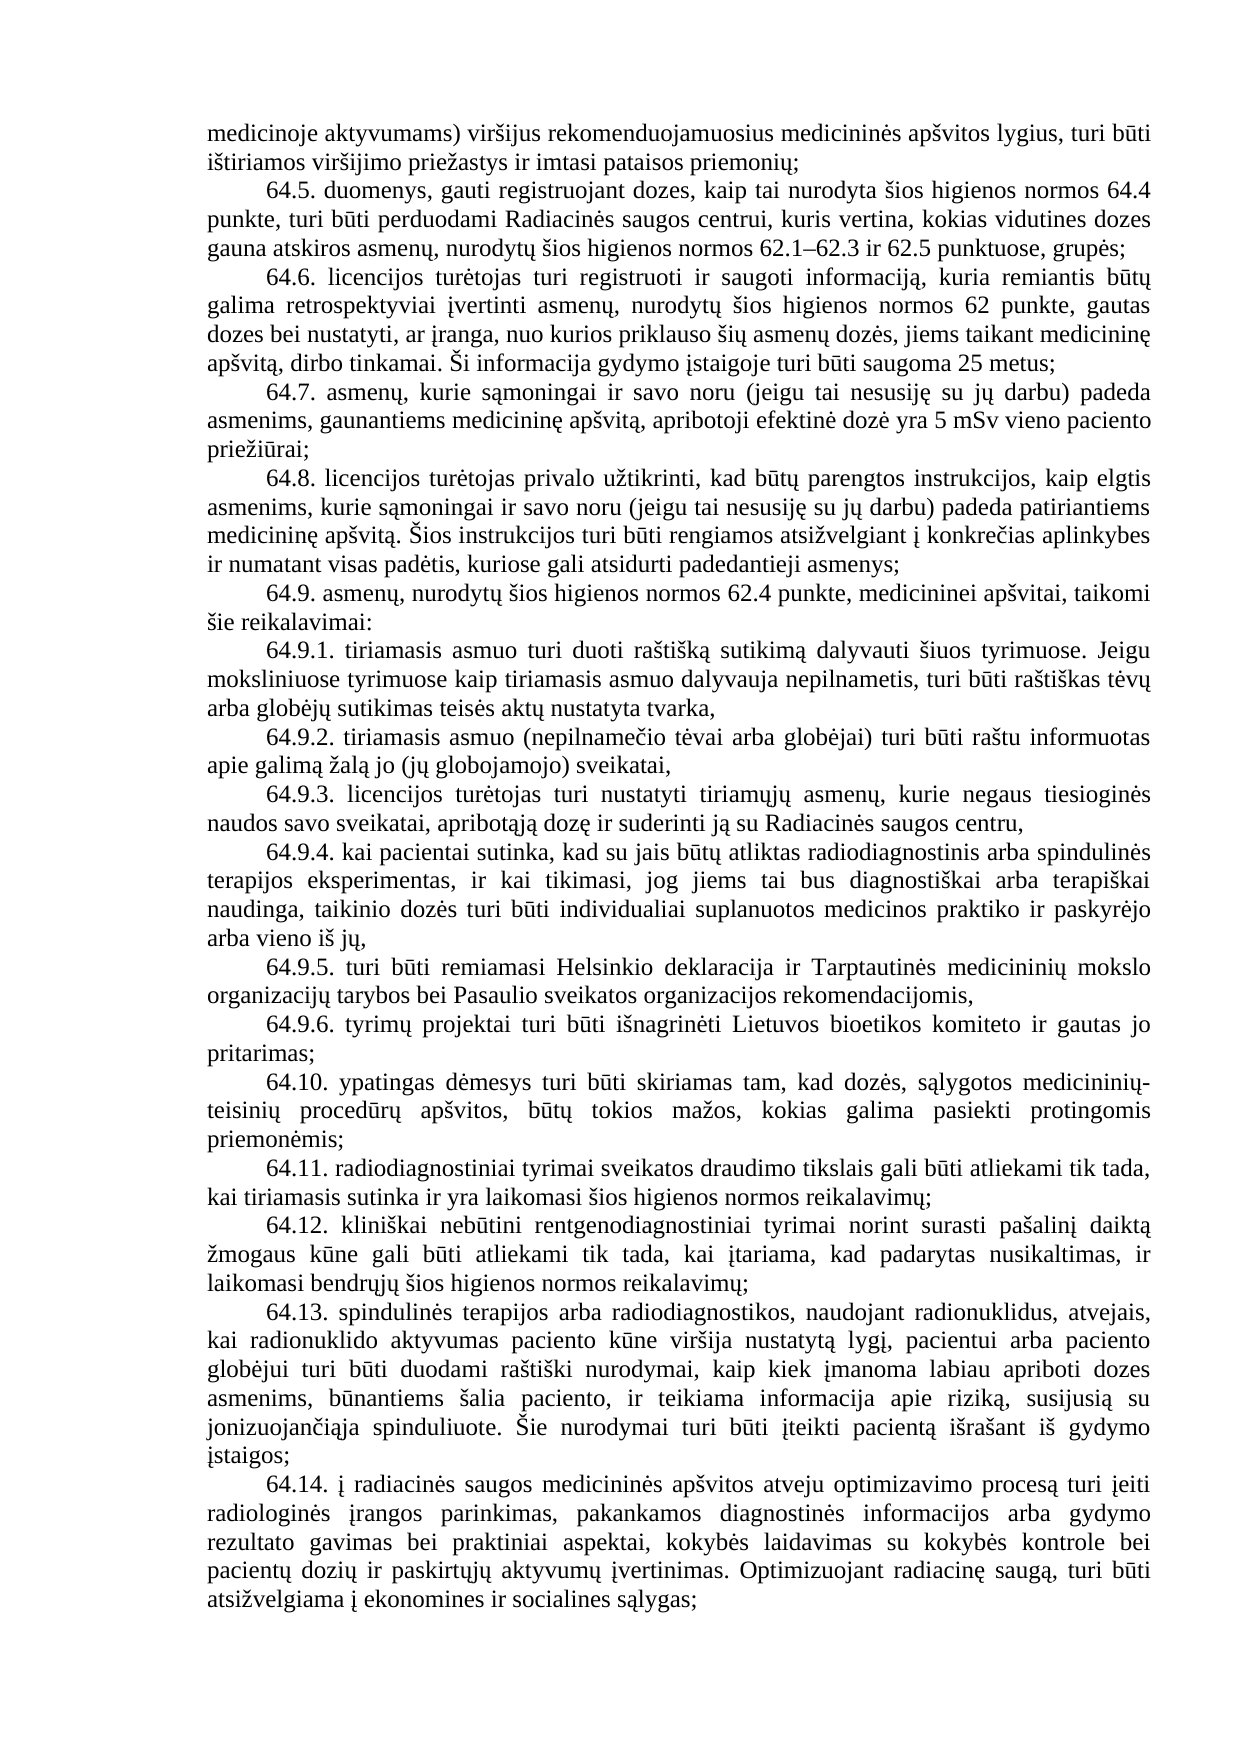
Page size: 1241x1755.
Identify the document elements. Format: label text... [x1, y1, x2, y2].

text 64.9.5. turi būti remiamasi Helsinkio deklaracija ir Tarptautinės medicininių mokslo organizacijų tarybos bei Pasaulio sveikatos organizacijos rekomendacijomis, [207, 952, 1152, 1009]
text 64.9.4. kai pacientai sutinka, kad su jais būtų atliktas radiodiagnostinis arba spindulinės terapijos eksperimentas, ir kai tikimasi, jog jiems tai bus diagnostiškai arba terapiškai naudinga, taikinio dozės turi būti individualiai suplanuotos medicinos praktiko ir paskyrėjo arba vieno iš jų, [207, 837, 1152, 952]
text 64.13. spindulinės terapijos arba radiodiagnostikos, naudojant radionuklidus, atvejais, kai radionuklido aktyvumas paciento kūne viršija nustatytą lygį, pacientui arba paciento globėjui turi būti duodami raštiški nurodymai, kaip kiek įmanoma labiau apriboti dozes asmenims, būnantiems šalia paciento, ir teikiama informacija apie riziką, susijusią su jonizuojančiąja spinduliuote. Šie nurodymai turi būti įteikti pacientą išrašant iš gydymo įstaigos; [207, 1297, 1152, 1469]
text 64.9.3. licencijos turėtojas turi nustatyti tiriamųjų asmenų, kurie negaus tiesioginės naudos savo sveikatai, apribotąją dozę ir suderinti ją su Radiacinės saugos centru, [207, 779, 1152, 837]
text medicinoje aktyvumams) viršijus rekomenduojamuosius medicininės apšvitos lygius, turi būti ištiriamos viršijimo priežastys ir imtasi pataisos priemonių; [207, 118, 1152, 176]
text 64.9. asmenų, nurodytų šios higienos normos 62.4 punkte, medicininei apšvitai, taikomi šie reikalavimai: [207, 578, 1152, 636]
text 64.6. licencijos turėtojas turi registruoti ir saugoti informaciją, kuria remiantis būtų galima retrospektyviai įvertinti asmenų, nurodytų šios higienos normos 62 punkte, gautas dozes bei nustatyti, ar įranga, nuo kurios priklauso šių asmenų dozės, jiems taikant medicininę apšvitą, dirbo tinkamai. Ši informacija gydymo įstaigoje turi būti saugoma 25 metus; [207, 262, 1152, 377]
text 64.7. asmenų, kurie sąmoningai ir savo noru (jeigu tai nesusiję su jų darbu) padeda asmenims, gaunantiems medicininę apšvitą, apribotoji efektinė dozė yra 5 mSv vieno paciento priežiūrai; [207, 377, 1152, 463]
text 64.10. ypatingas dėmesys turi būti skiriamas tam, kad dozės, sąlygotos medicininių-teisinių procedūrų apšvitos, būtų tokios mažos, kokias galima pasiekti protingomis priemonėmis; [207, 1067, 1152, 1153]
text 64.12. kliniškai nebūtini rentgenodiagnostiniai tyrimai norint surasti pašalinį daiktą žmogaus kūne gali būti atliekami tik tada, kai įtariama, kad padarytas nusikaltimas, ir laikomasi bendrųjų šios higienos normos reikalavimų; [207, 1211, 1152, 1297]
text 64.9.6. tyrimų projektai turi būti išnagrinėti Lietuvos bioetikos komiteto ir gautas jo pritarimas; [207, 1009, 1152, 1067]
text 64.14. į radiacinės saugos medicininės apšvitos atveju optimizavimo procesą turi įeiti radiologinės įrangos parinkimas, pakankamos diagnostinės informacijos arba gydymo rezultato gavimas bei praktiniai aspektai, kokybės laidavimas su kokybės kontrole bei pacientų dozių ir paskirtųjų aktyvumų įvertinimas. Optimizuojant radiacinę saugą, turi būti atsižvelgiama į ekonomines ir socialines sąlygas; [207, 1469, 1152, 1613]
text 64.5. duomenys, gauti registruojant dozes, kaip tai nurodyta šios higienos normos 64.4 punkte, turi būti perduodami Radiacinės saugos centrui, kuris vertina, kokias vidutines dozes gauna atskiros asmenų, nurodytų šios higienos normos 62.1–62.3 ir 62.5 punktuose, grupės; [207, 176, 1152, 262]
text 64.9.2. tiriamasis asmuo (nepilnamečio tėvai arba globėjai) turi būti raštu informuotas apie galimą žalą jo (jų globojamojo) sveikatai, [207, 722, 1152, 779]
text 64.9.1. tiriamasis asmuo turi duoti raštišką sutikimą dalyvauti šiuos tyrimuose. Jeigu moksliniuose tyrimuose kaip tiriamasis asmuo dalyvauja nepilnametis, turi būti raštiškas tėvų arba globėjų sutikimas teisės aktų nustatyta tvarka, [207, 636, 1152, 722]
text 64.11. radiodiagnostiniai tyrimai sveikatos draudimo tikslais gali būti atliekami tik tada, kai tiriamasis sutinka ir yra laikomasi šios higienos normos reikalavimų; [207, 1153, 1152, 1211]
text 64.8. licencijos turėtojas privalo užtikrinti, kad būtų parengtos instrukcijos, kaip elgtis asmenims, kurie sąmoningai ir savo noru (jeigu tai nesusiję su jų darbu) padeda patiriantiems medicininę apšvitą. Šios instrukcijos turi būti rengiamos atsižvelgiant į konkrečias aplinkybes ir numatant visas padėtis, kuriose gali atsidurti padedantieji asmenys; [207, 463, 1152, 578]
